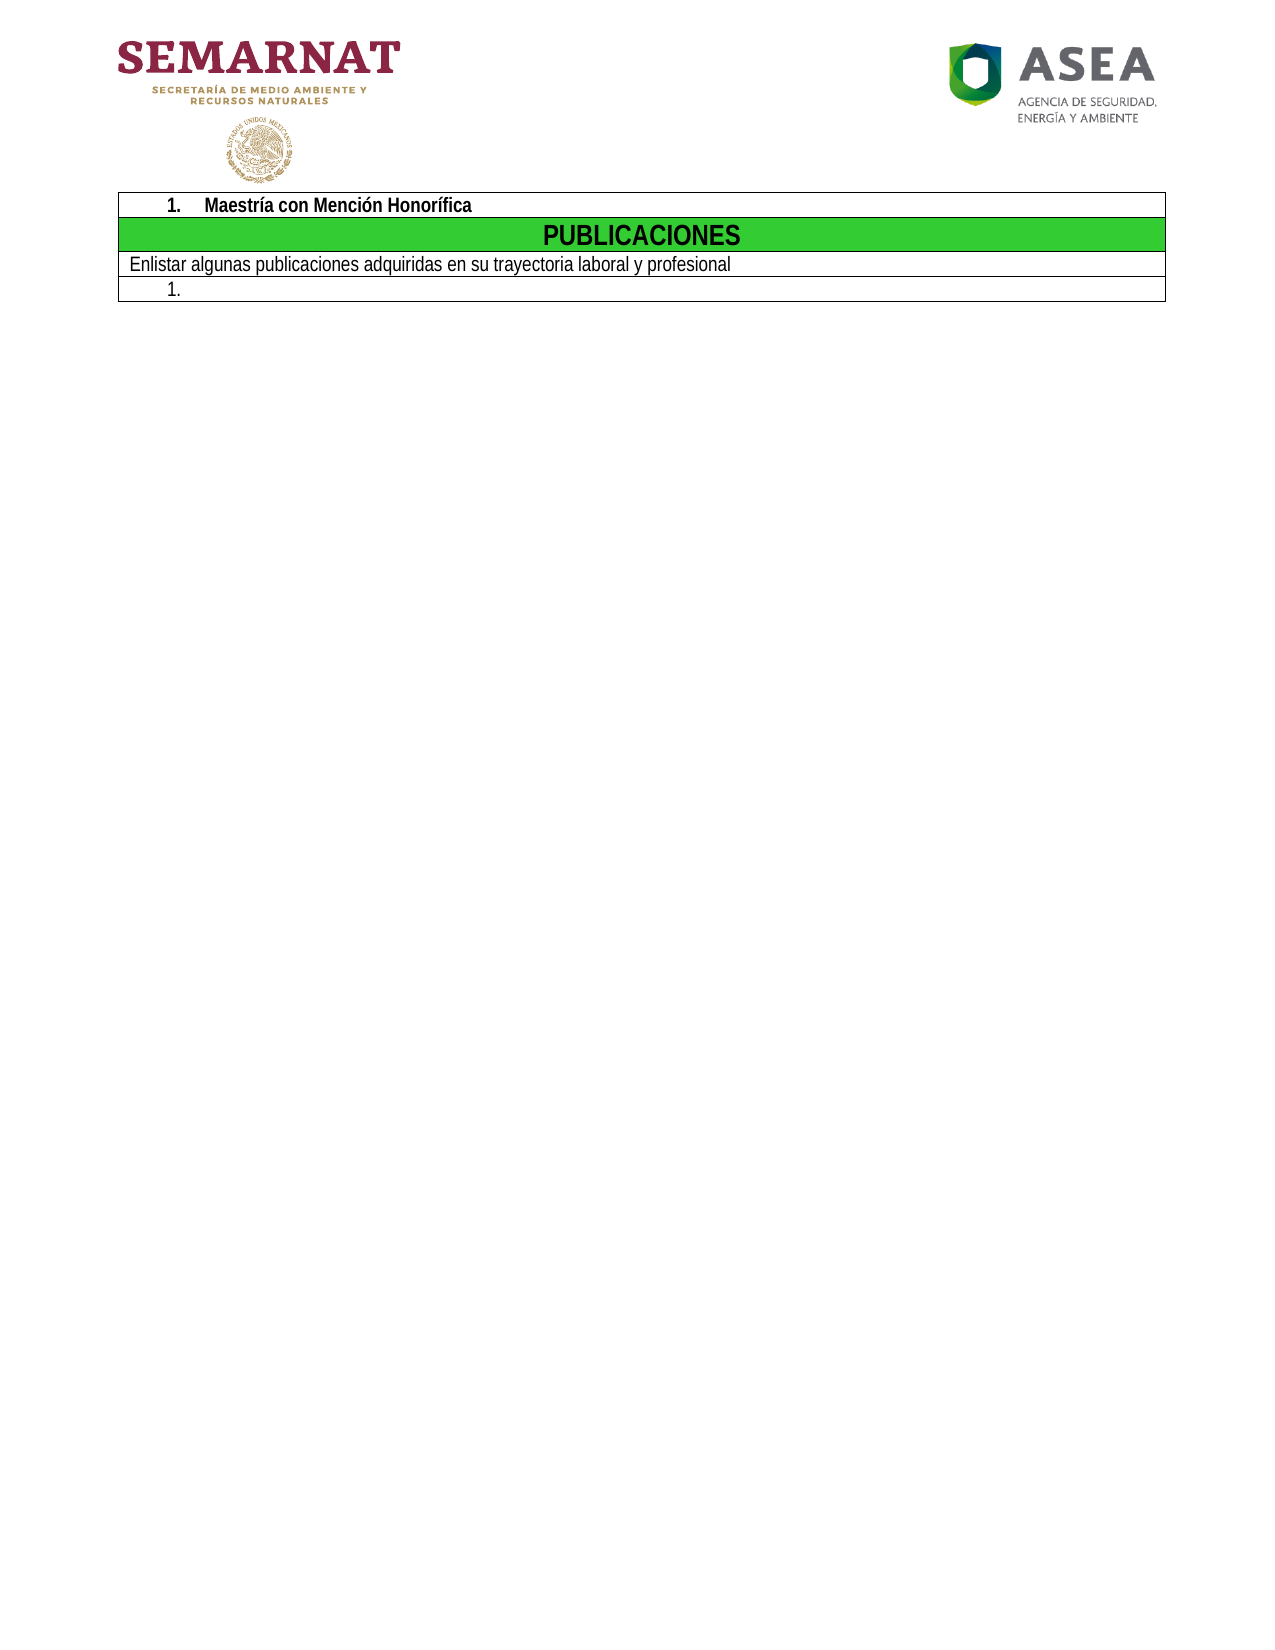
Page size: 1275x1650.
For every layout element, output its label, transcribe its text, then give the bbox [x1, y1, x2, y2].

table_cell Maestría con Mención Honorífica [119, 193, 1165, 217]
table_cell Enlistar algunas publicaciones adquiridas en su trayectoria laboral y profesional [119, 252, 1165, 276]
table_cell [119, 277, 1165, 301]
table_cell PUBLICACIONES [119, 218, 1165, 251]
